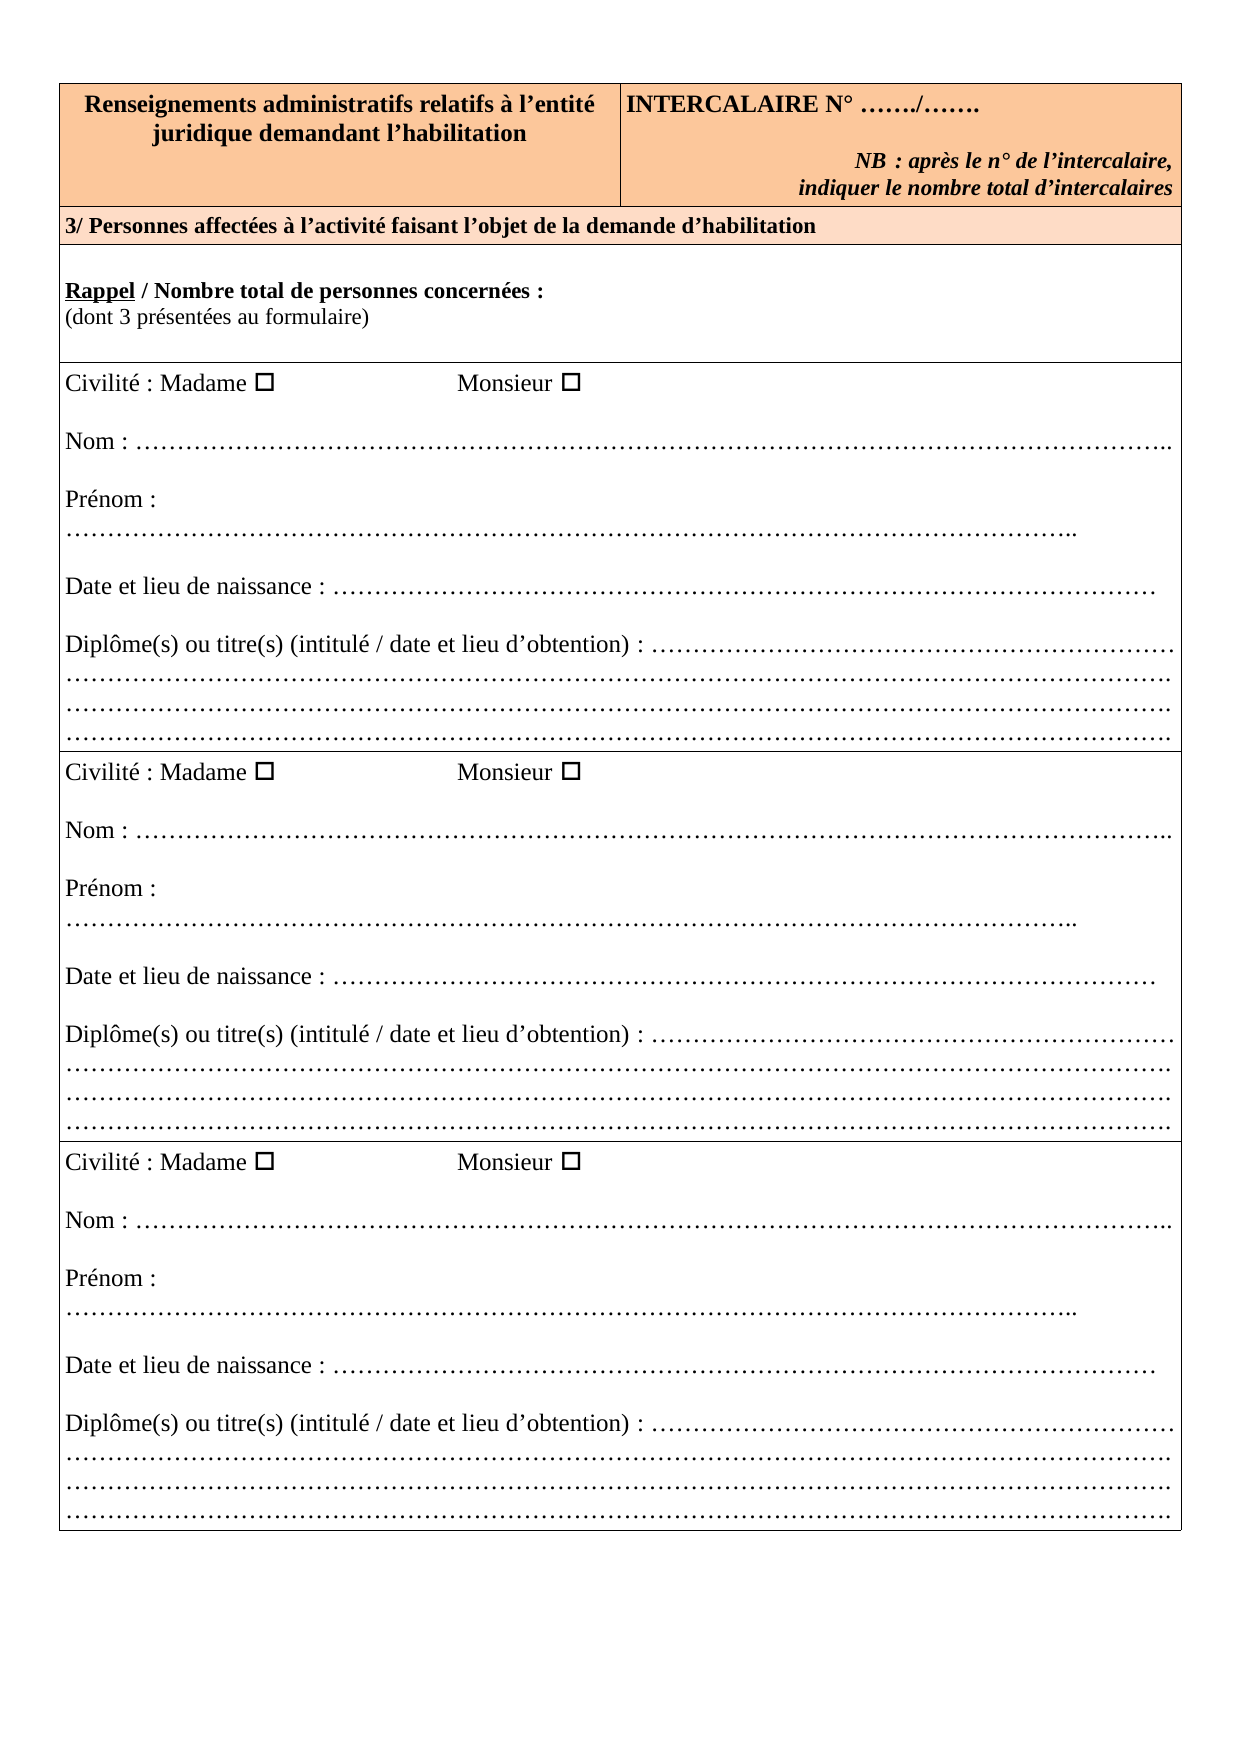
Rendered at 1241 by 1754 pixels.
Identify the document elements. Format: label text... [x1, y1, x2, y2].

table_cell Rappel / Nombre total de personnes concernées : (dont 3 présentées au formulaire) [60, 245, 1181, 362]
table_cell Civilité : Madame □ Monsieur □ Nom : …………………………………………………………………………………………………………….. Prénom : ………………………………………………………………………………………………………….. Date et lieu de naissance : ……………………………………………………………………………………… Diplôme(s) ou titre(s) (intitulé / date et lieu d’obtention) : ……………………………………………………… ……………………………………………………………………………………………………………………. ……………………………………………………………………………………………………………………. ……………………………………………………………………………………………………………………. [60, 363, 1181, 751]
table_cell Civilité : Madame □ Monsieur □ Nom : …………………………………………………………………………………………………………….. Prénom : ………………………………………………………………………………………………………….. Date et lieu de naissance : ……………………………………………………………………………………… Diplôme(s) ou titre(s) (intitulé / date et lieu d’obtention) : ……………………………………………………… ……………………………………………………………………………………………………………………. ……………………………………………………………………………………………………………………. ……………………………………………………………………………………………………………………. [60, 1142, 1181, 1530]
table_cell 3/ Personnes affectées à l’activité faisant l’objet de la demande d’habilitation [60, 207, 1181, 244]
table_header Renseignements administratifs relatifs à l’entité juridique demandant l’habilitation [60, 84, 620, 206]
table_cell Civilité : Madame □ Monsieur □ Nom : …………………………………………………………………………………………………………….. Prénom : ………………………………………………………………………………………………………….. Date et lieu de naissance : ……………………………………………………………………………………… Diplôme(s) ou titre(s) (intitulé / date et lieu d’obtention) : ……………………………………………………… ……………………………………………………………………………………………………………………. ……………………………………………………………………………………………………………………. ……………………………………………………………………………………………………………………. [60, 752, 1181, 1141]
table_header INTERCALAIRE N° ……./……. NB : après le n° de l’intercalaire, indiquer le nombre total d’intercalaires [621, 84, 1181, 206]
